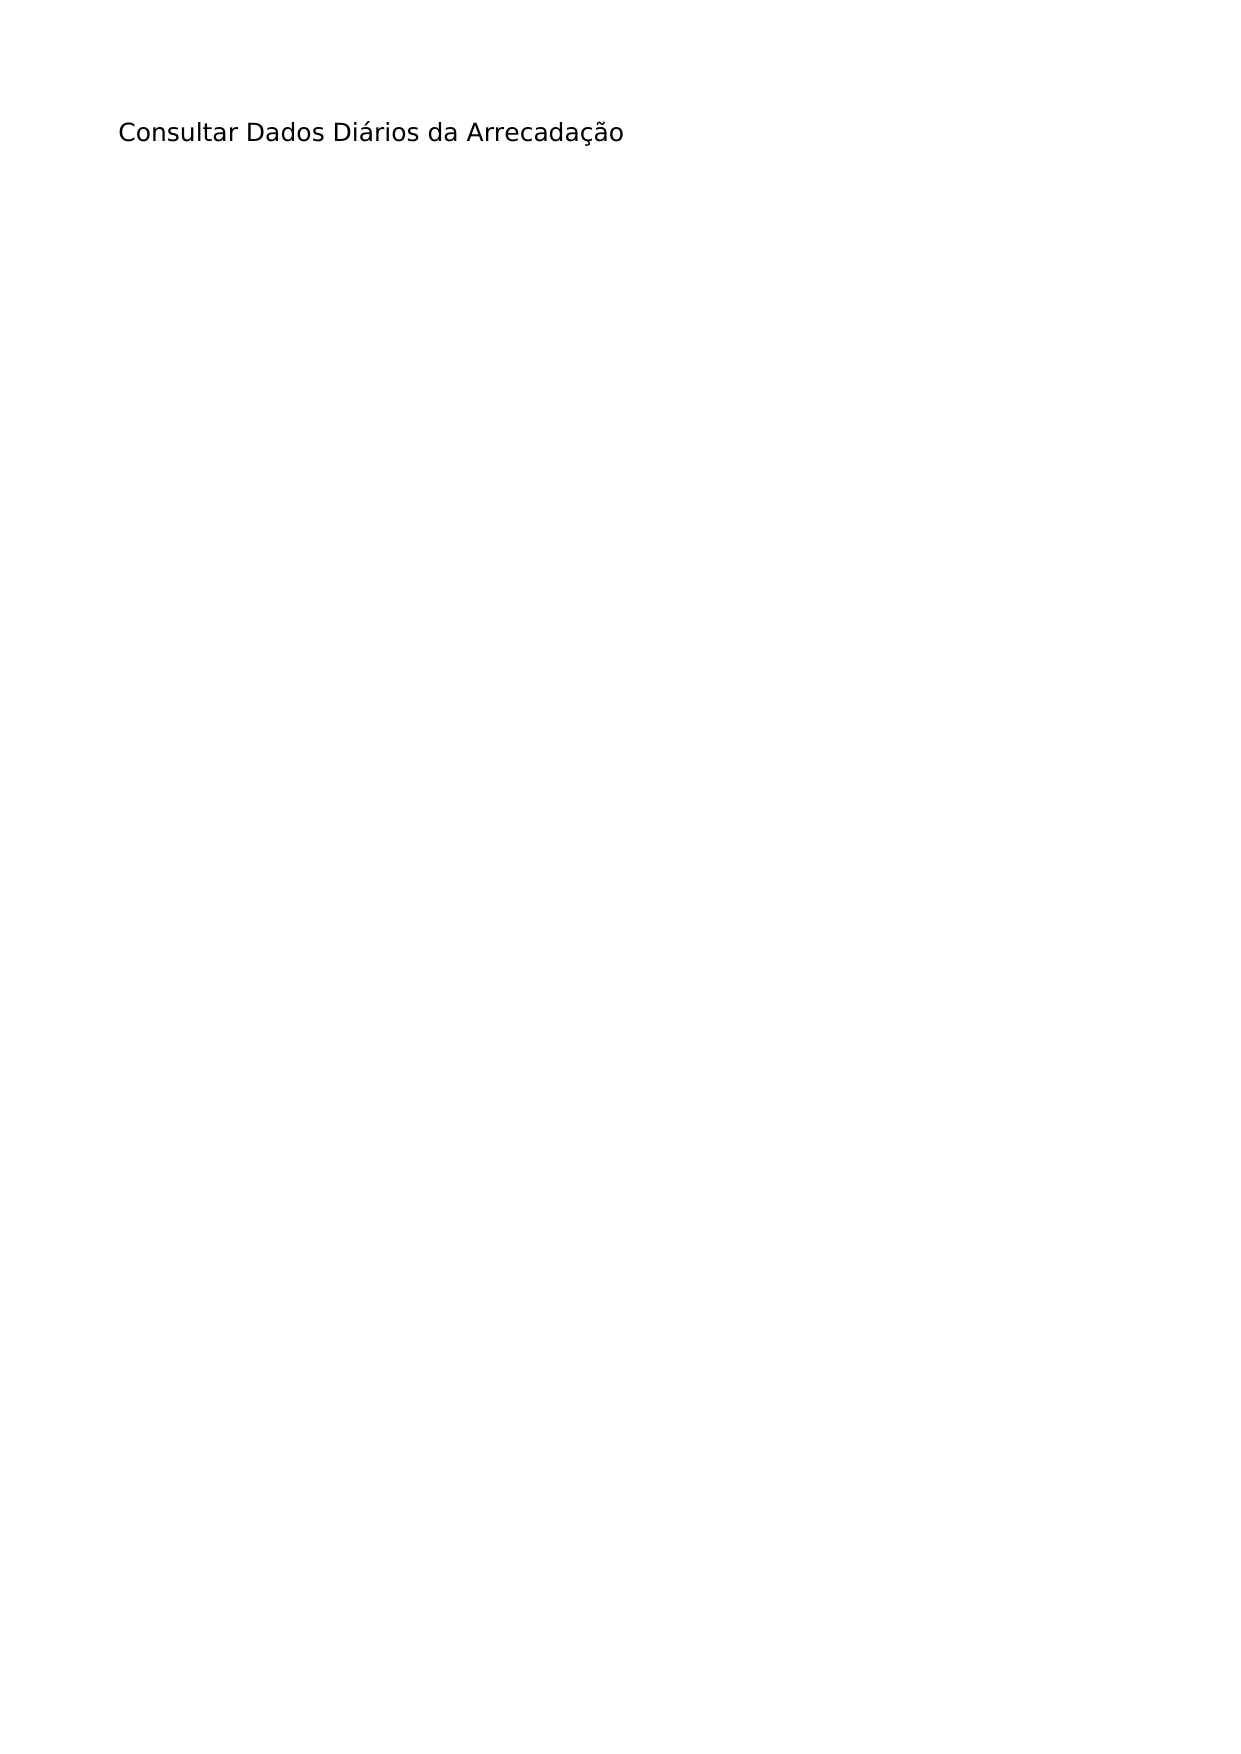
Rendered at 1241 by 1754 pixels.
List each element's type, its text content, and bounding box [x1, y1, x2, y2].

text Consultar Dados Diários da Arrecadação [118, 118, 1122, 147]
